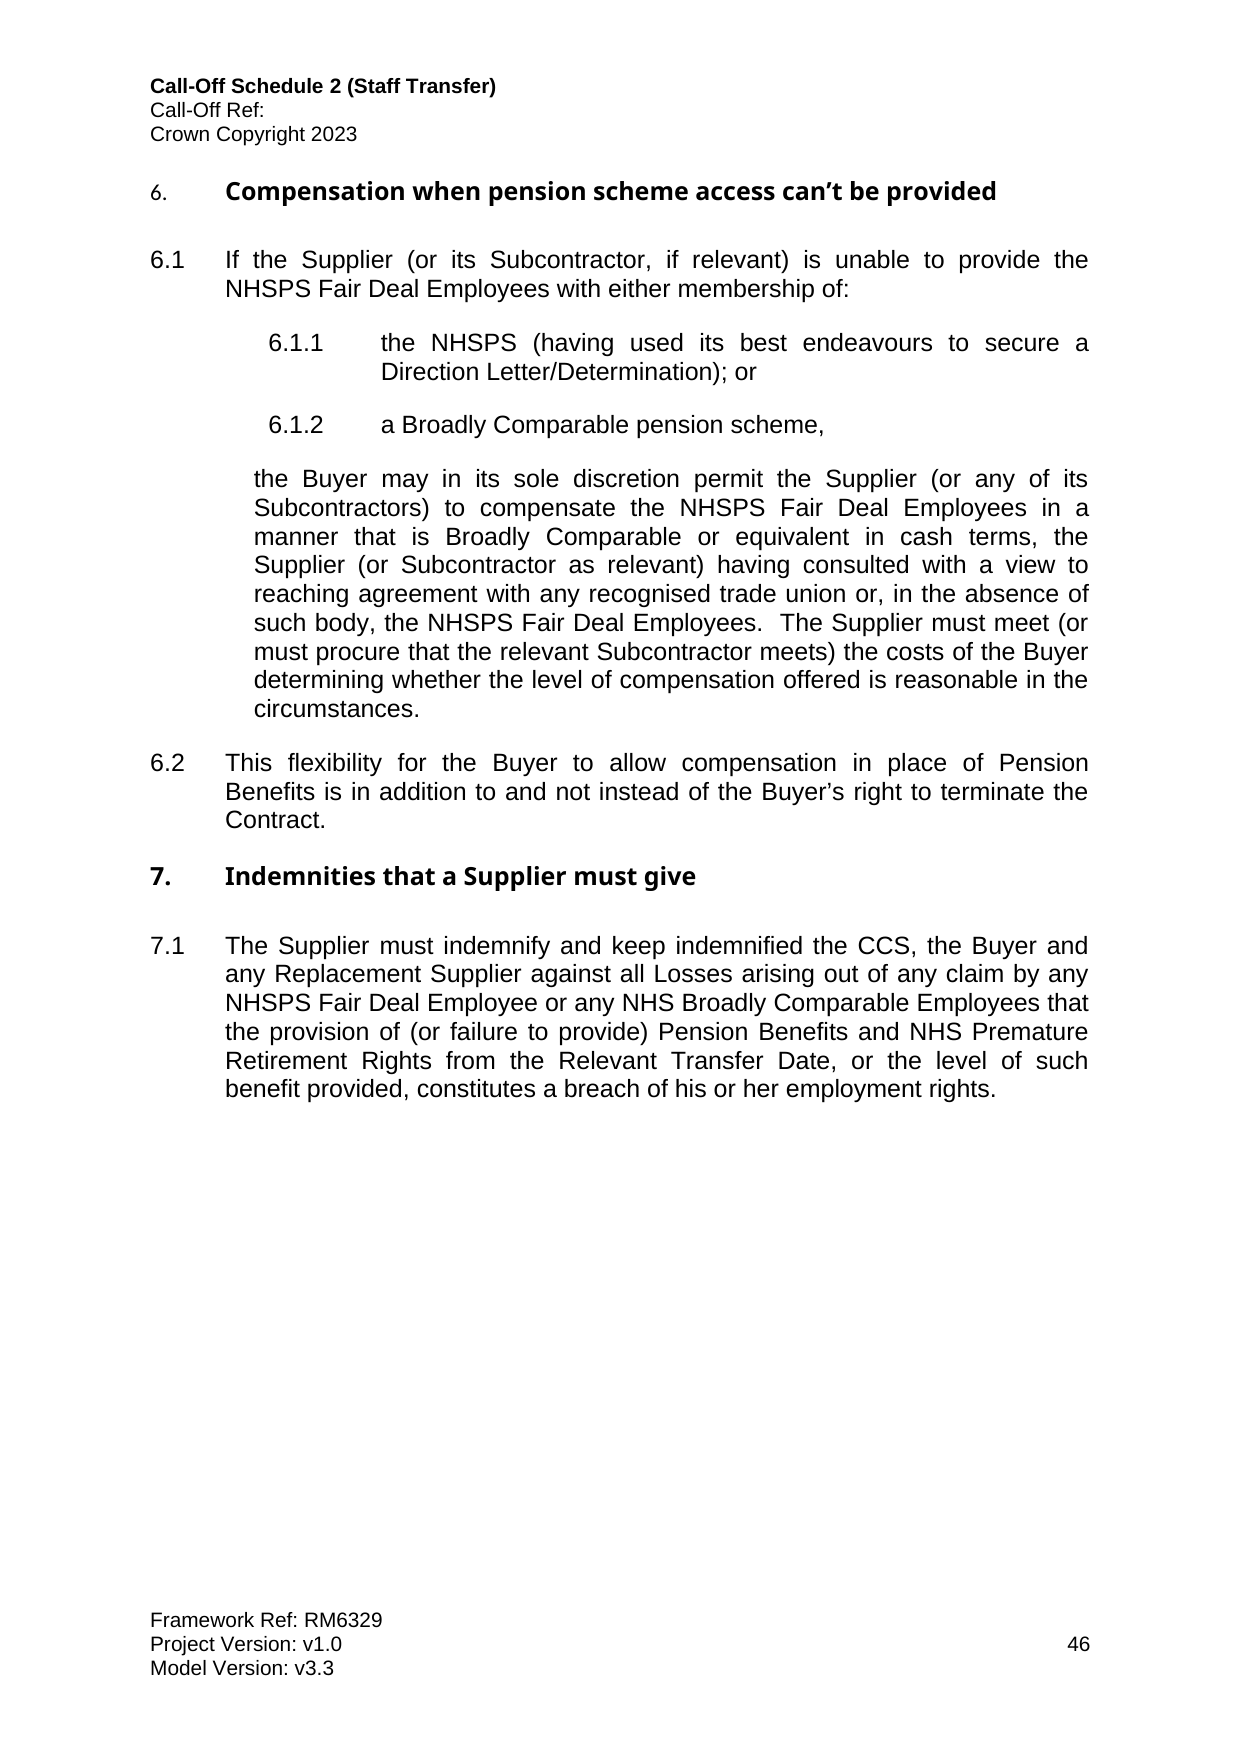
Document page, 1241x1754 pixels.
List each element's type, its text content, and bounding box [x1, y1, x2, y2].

list Indemnities that a Supplier must give [150, 859, 1090, 893]
list The Supplier must indemnify and keep indemnified the CCS, the Buyer and any Replacement Supplier against all Losses arising out of any claim by any NHSPS Fair Deal Employee or any NHS Broadly Comparable Employees that the provision of (or failure to provide) Pension Benefits and NHS Premature Retirement Rights from the Relevant Transfer Date, or the level of such benefit provided, constitutes a breach of his or her employment rights. [150, 931, 1090, 1103]
list Compensation when pension scheme access can’t be provided [150, 174, 1090, 208]
text the Buyer may in its sole discretion permit the Supplier (or any of its Subcontractors) to compensate the NHSPS Fair Deal Employees in a manner that is Broadly Comparable or equivalent in cash terms, the Supplier (or Subcontractor as relevant) having consulted with a view to reaching agreement with any recognised trade union or, in the absence of such body, the NHSPS Fair Deal Employees. The Supplier must meet (or must procure that the relevant Subcontractor meets) the costs of the Buyer determining whether the level of compensation offered is reasonable in the circumstances. [253, 464, 1090, 723]
list If the Supplier (or its Subcontractor, if relevant) is unable to provide the NHSPS Fair Deal Employees with either membership of: [150, 245, 1090, 303]
list This flexibility for the Buyer to allow compensation in place of Pension Benefits is in addition to and not instead of the Buyer’s right to terminate the Contract. [150, 748, 1090, 834]
list a Broadly Comparable pension scheme, [268, 410, 1090, 439]
list the NHSPS (having used its best endeavours to secure a Direction Letter/Determination); or [268, 328, 1090, 385]
